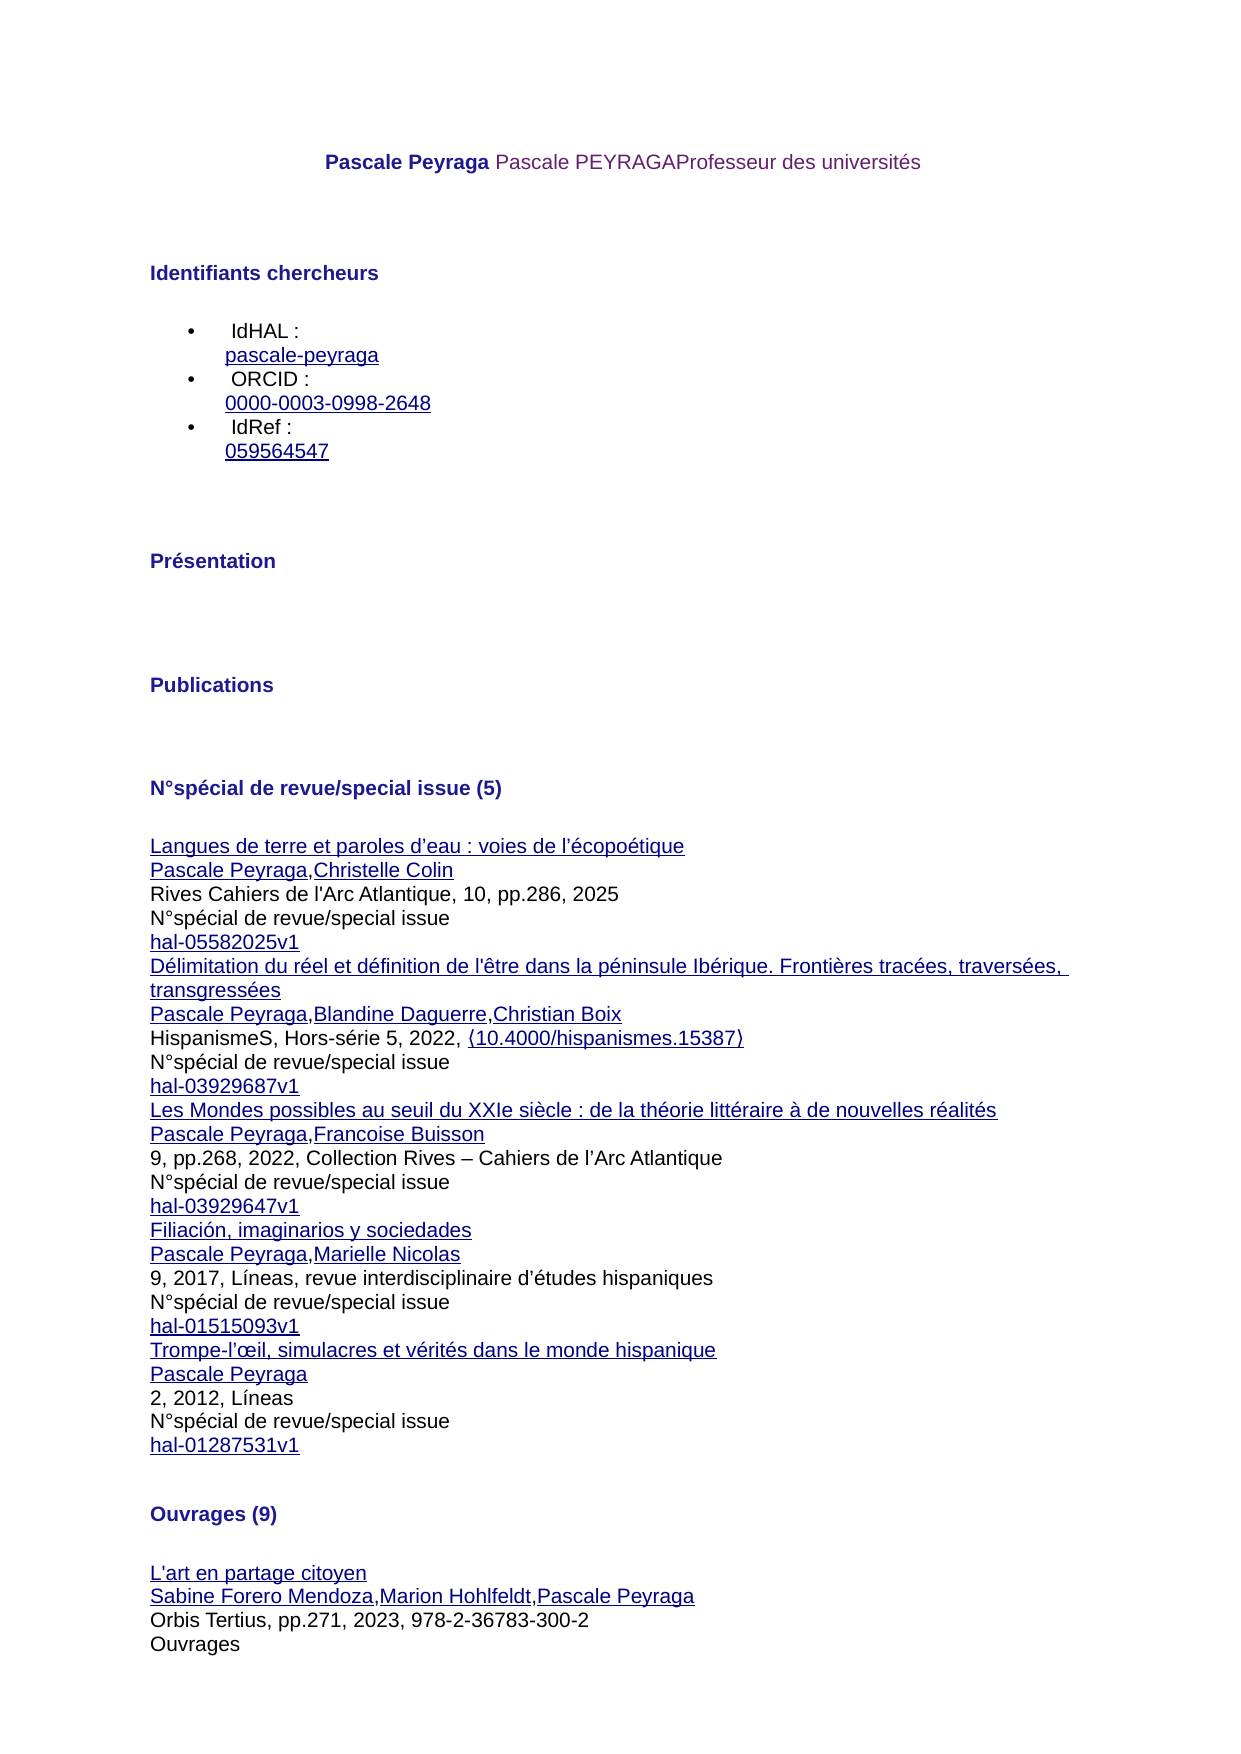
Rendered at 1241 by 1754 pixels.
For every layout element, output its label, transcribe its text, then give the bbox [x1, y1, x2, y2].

list IdHAL : [187, 319, 1090, 343]
subtitle Publications [150, 673, 1090, 697]
table_header L'art en partage citoyen Sabine Forero Mendoza,Marion Hohlfeldt,Pascale Peyraga Orbis Tertius, pp.271, 2023, 978-2-36783-300-2 Ouvrages [150, 1560, 1090, 1656]
list 059564547 [187, 438, 1090, 462]
list ORCID : [187, 367, 1090, 391]
subtitle Présentation [150, 549, 1090, 573]
list pascale-peyraga [187, 343, 1090, 367]
table_cell Les Mondes possibles au seuil du XXIe siècle : de la théorie littéraire à de nouvelles réalités Pascale Peyraga,Francoise Buisson 9, pp.268, 2022, Collection Rives – Cahiers de l’Arc Atlantique N°spécial de revue/special issue hal-03929647v1 [150, 1098, 1090, 1218]
table_cell Trompe-l’œil, simulacres et vérités dans le monde hispanique Pascale Peyraga 2, 2012, Líneas N°spécial de revue/special issue hal-01287531v1 [150, 1338, 1090, 1457]
subtitle N°spécial de revue/special issue (5) [150, 776, 1090, 800]
table_cell Délimitation du réel et définition de l'être dans la péninsule Ibérique. Frontières tracées, traversées, transgressées Pascale Peyraga,Blandine Daguerre,Christian Boix HispanismeS, Hors-série 5, 2022, ⟨10.4000/hispanismes.15387⟩ N°spécial de revue/special issue hal-03929687v1 [150, 954, 1090, 1098]
list 0000-0003-0998-2648 [187, 391, 1090, 414]
subtitle Pascale Peyraga Pascale PEYRAGAProfesseur des universités [150, 150, 1090, 174]
table_cell Filiación, imaginarios y sociedades Pascale Peyraga,Marielle Nicolas 9, 2017, Líneas, revue interdisciplinaire d’études hispaniques N°spécial de revue/special issue hal-01515093v1 [150, 1218, 1090, 1337]
subtitle Identifiants chercheurs [150, 260, 1090, 284]
list IdRef : [187, 414, 1090, 438]
table_header Langues de terre et paroles d’eau : voies de l’écopoétique Pascale Peyraga,Christelle Colin Rives Cahiers de l'Arc Atlantique, 10, pp.286, 2025 N°spécial de revue/special issue hal-05582025v1 [150, 834, 1090, 954]
subtitle Ouvrages (9) [150, 1502, 1090, 1526]
